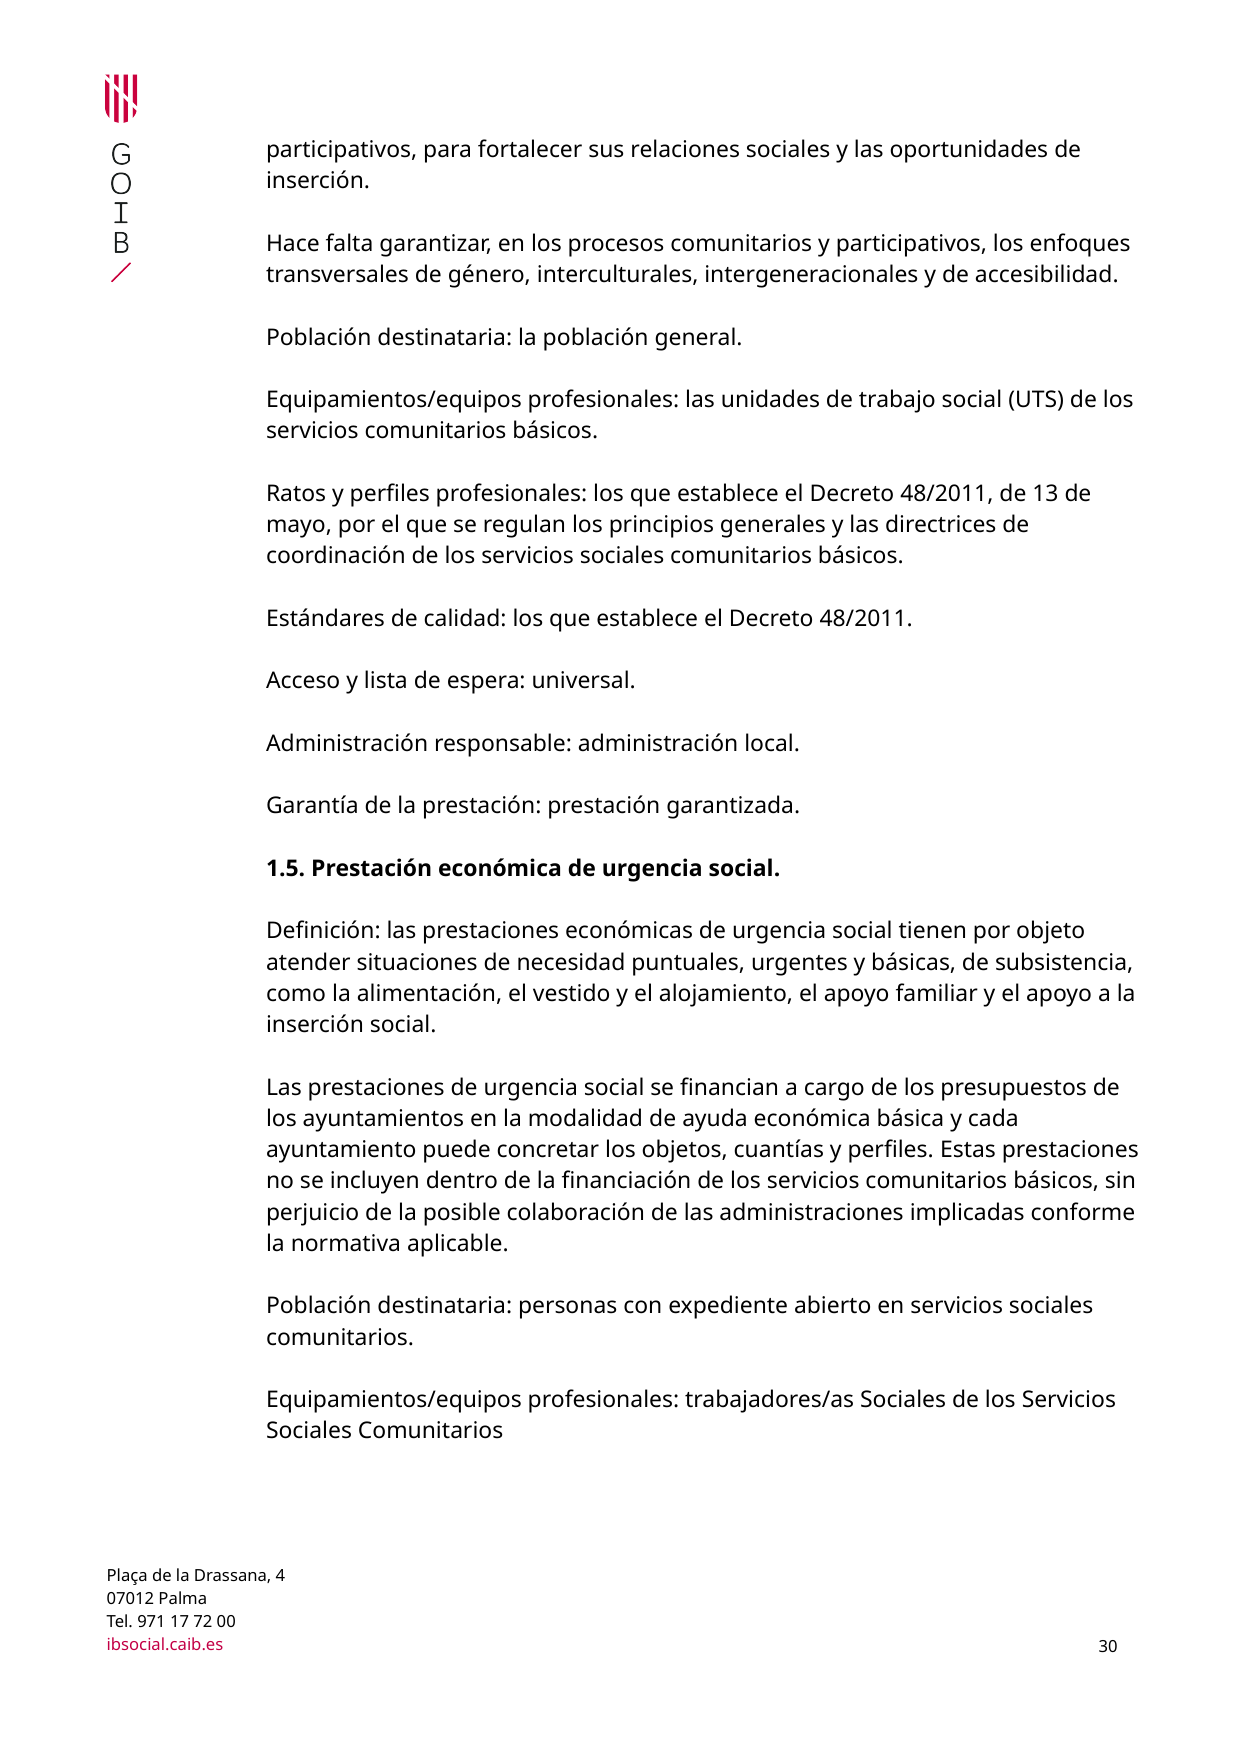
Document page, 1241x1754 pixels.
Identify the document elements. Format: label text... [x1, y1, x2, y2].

text Administración responsable: administración local. [266, 727, 1152, 758]
text Población destinataria: la población general. [266, 320, 1152, 352]
text Estándares de calidad: los que establece el Decreto 48/2011. [266, 602, 1152, 633]
picture [76, 51, 166, 313]
text Definición: las prestaciones económicas de urgencia social tienen por objeto atender situaciones de necesidad puntuales, urgentes y básicas, de subsistencia, como la alimentación, el vestido y el alojamiento, el apoyo familiar y el apoyo a la inserción social. [266, 914, 1152, 1039]
text Ratos y perfiles profesionales: los que establece el Decreto 48/2011, de 13 de mayo, por el que se regulan los principios generales y las directrices de coordinación de los servicios sociales comunitarios básicos. [266, 477, 1152, 570]
text 1.5. Prestación económica de urgencia social. [266, 852, 1152, 883]
text Las prestaciones de urgencia social se financian a cargo de los presupuestos de los ayuntamientos en la modalidad de ayuda económica básica y cada ayuntamiento puede concretar los objetos, cuantías y perfiles. Estas prestaciones no se incluyen dentro de la financiación de los servicios comunitarios básicos, sin perjuicio de la posible colaboración de las administraciones implicadas conforme la normativa aplicable. [266, 1070, 1152, 1258]
text Garantía de la prestación: prestación garantizada. [266, 789, 1152, 820]
text Equipamientos/equipos profesionales: trabajadores/as Sociales de los Servicios Sociales Comunitarios [266, 1383, 1152, 1445]
text Población destinataria: personas con expediente abierto en servicios sociales comunitarios. [266, 1289, 1152, 1352]
text Acceso y lista de espera: universal. [266, 664, 1152, 695]
text Hace falta garantizar, en los procesos comunitarios y participativos, los enfoques transversales de género, interculturales, intergeneracionales y de accesibilidad. [266, 227, 1152, 289]
text participativos, para fortalecer sus relaciones sociales y las oportunidades de inserción. [266, 133, 1152, 195]
text Equipamientos/equipos profesionales: las unidades de trabajo social (UTS) de los servicios comunitarios básicos. [266, 383, 1152, 445]
